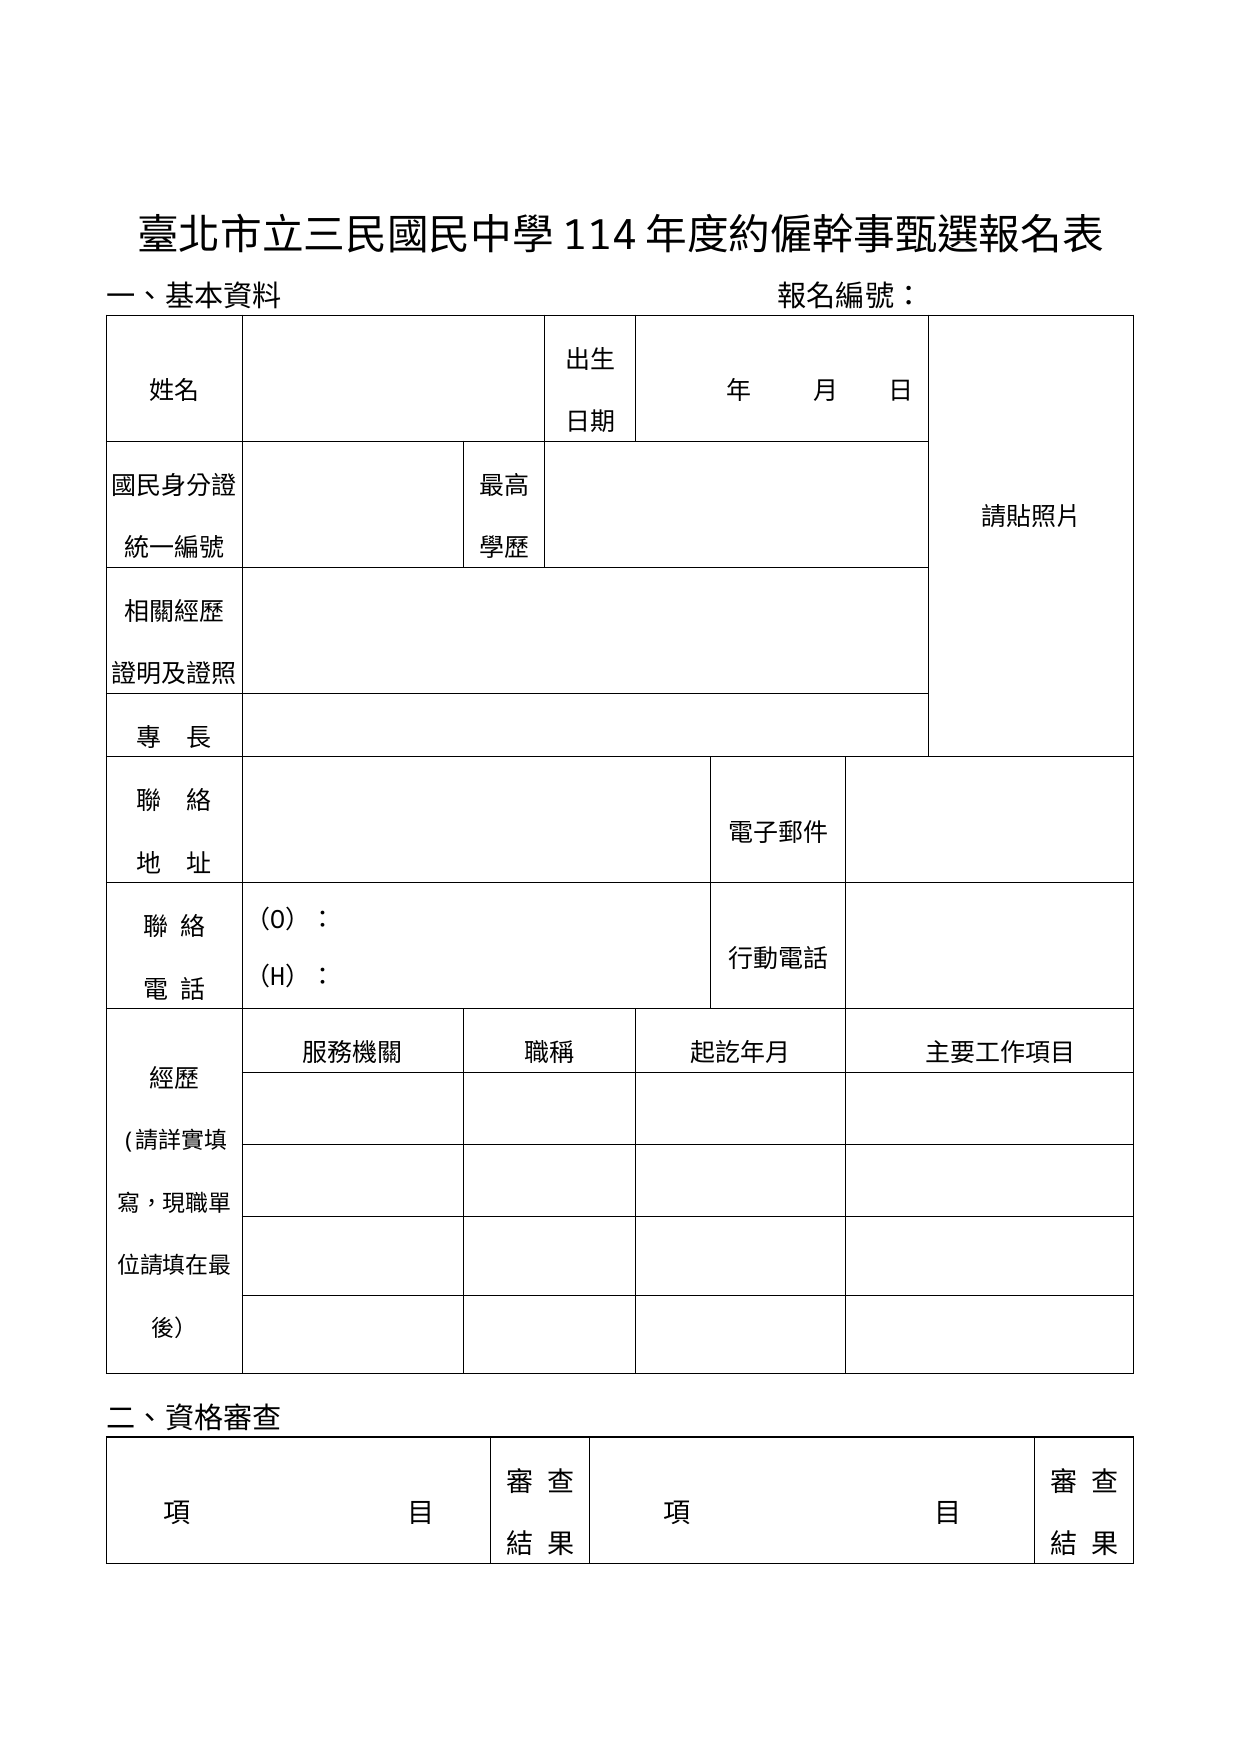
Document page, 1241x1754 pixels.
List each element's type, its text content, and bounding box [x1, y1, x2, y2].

table_cell 職稱 [464, 1009, 635, 1072]
table_cell [243, 1217, 463, 1295]
table_cell 專 長 [107, 694, 242, 756]
table_header 項 目 [590, 1438, 1034, 1562]
table_cell 服務機關 [243, 1009, 463, 1072]
table_cell [636, 1217, 845, 1295]
table_cell [243, 1145, 463, 1216]
table_cell [243, 1296, 463, 1373]
table_header 出生 日期 [545, 316, 635, 441]
table_cell [636, 1145, 845, 1216]
table_cell 最高 學歷 [464, 442, 544, 567]
table_cell [846, 1145, 1133, 1216]
table_cell [636, 1073, 845, 1144]
table_cell 聯 絡 電 話 [107, 883, 242, 1008]
table_cell [243, 568, 928, 693]
table_cell 行動電話 [711, 883, 845, 1008]
table_cell [243, 757, 710, 882]
table_cell [464, 1217, 635, 1295]
text 臺北市立三民國民中學114年度約僱幹事甄選報名表 [106, 189, 1134, 252]
table_cell [846, 1073, 1133, 1144]
table_cell [929, 693, 1133, 756]
table_header 審 查 結 果 [491, 1438, 589, 1562]
table_cell [243, 442, 463, 567]
table_cell [545, 442, 928, 567]
table_header 姓名 [107, 316, 242, 441]
table_cell [636, 1296, 845, 1373]
text 二、資格審查 [106, 1374, 1134, 1436]
table_cell 經歷 (請詳實填寫，現職單位請填在最後） [107, 1009, 242, 1373]
table_cell [464, 1073, 635, 1144]
table_cell 起訖年月 [636, 1009, 845, 1072]
text 一、基本資料 報名編號： [106, 252, 1134, 314]
table_cell [846, 757, 1133, 882]
table_cell [846, 1296, 1133, 1373]
table_header [243, 316, 544, 441]
table_cell （O）： （H）： [243, 883, 710, 1008]
table_cell [464, 1145, 635, 1216]
table_cell [243, 1073, 463, 1144]
table_cell 相關經歷 證明及證照 [107, 568, 242, 693]
table_cell 聯 絡 地 址 [107, 757, 242, 882]
table_cell [846, 1217, 1133, 1295]
table_header 年 月 日 [636, 316, 928, 441]
table_header 請貼照片 [929, 316, 1133, 693]
table_header 項 目 [107, 1438, 490, 1562]
table_cell 電子郵件 [711, 757, 845, 882]
table_cell [243, 694, 928, 756]
table_header 審 查結 果 [1035, 1438, 1133, 1562]
table_cell 國民身分證統一編號 [107, 442, 242, 567]
table_cell 主要工作項目 [846, 1009, 1133, 1072]
table_cell [464, 1296, 635, 1373]
table_cell [846, 883, 1133, 1008]
